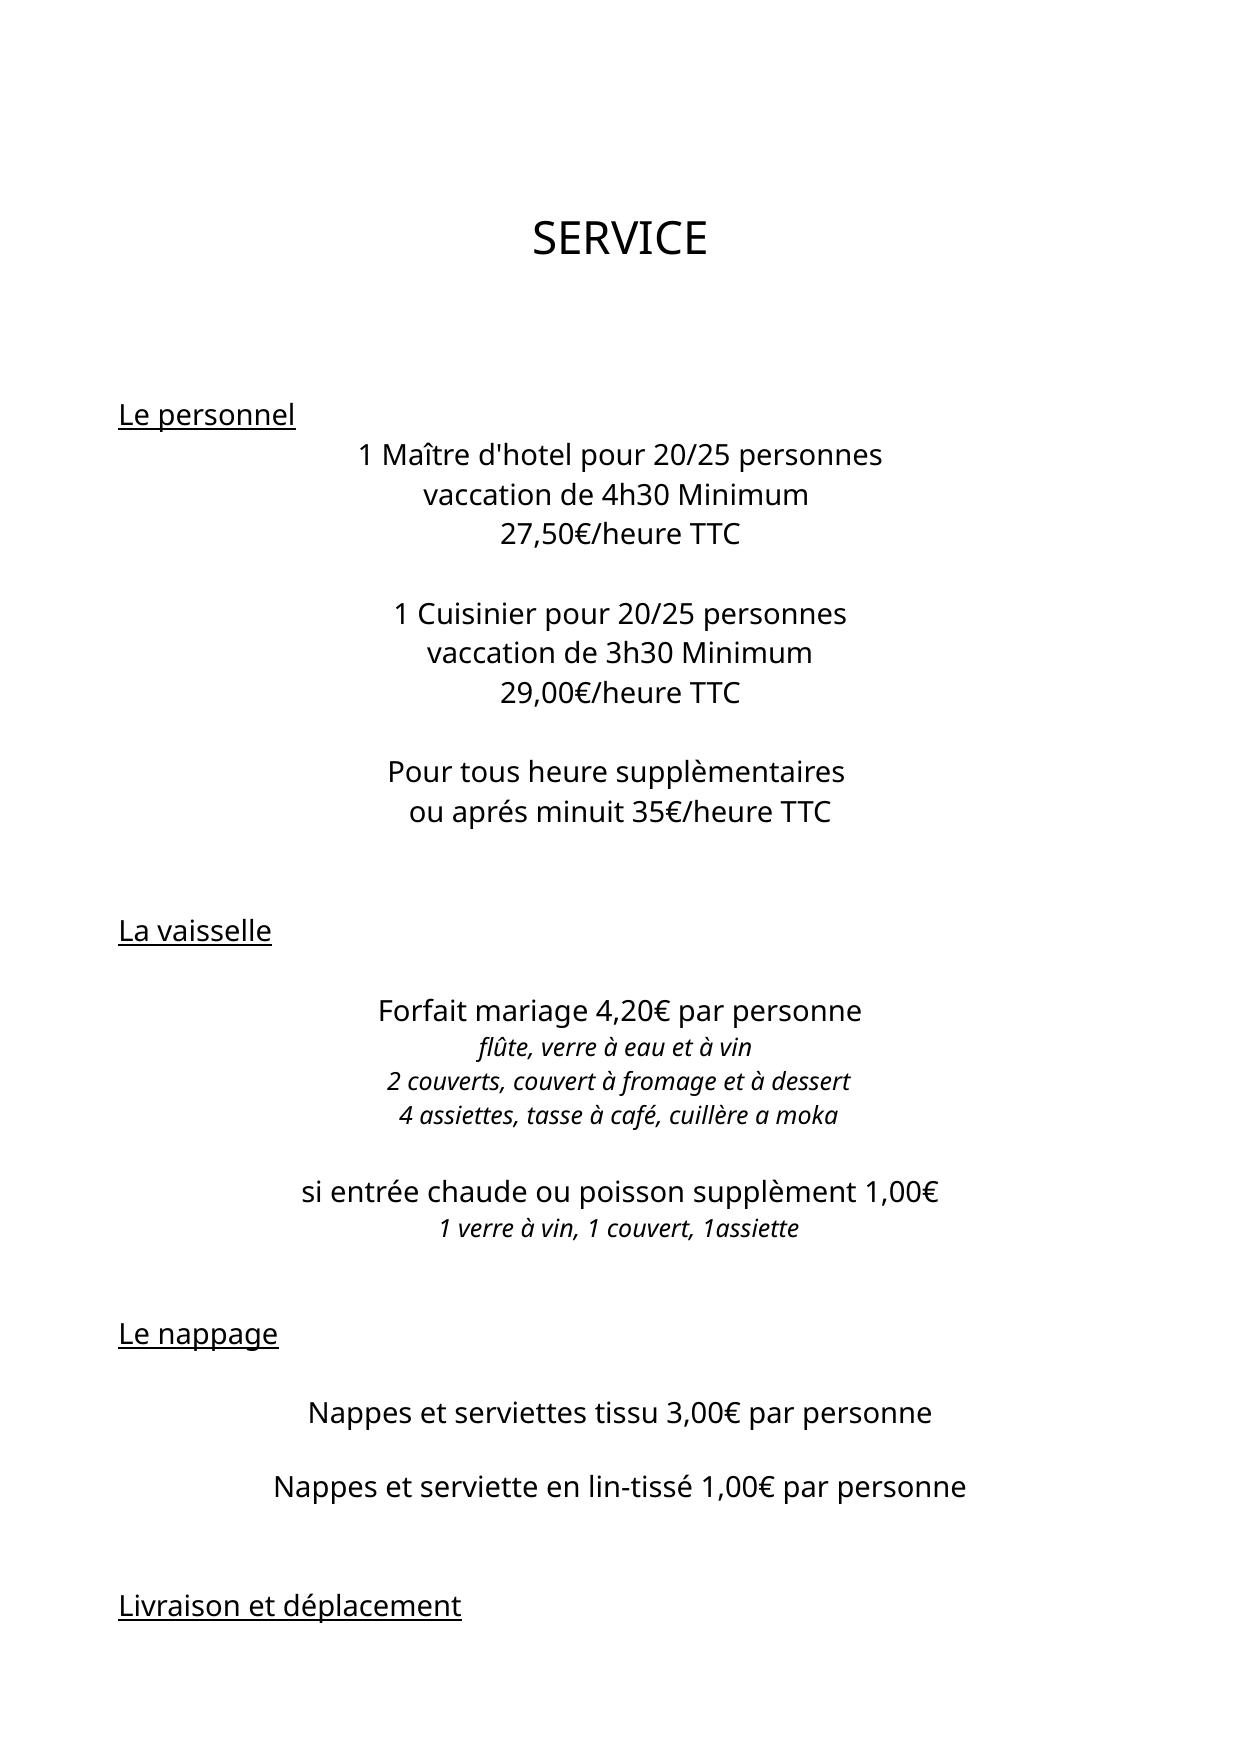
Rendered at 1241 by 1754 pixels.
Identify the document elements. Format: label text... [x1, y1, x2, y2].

text Nappes et serviettes tissu 3,00€ par personne [118, 1393, 1122, 1432]
text 4 assiettes, tasse à café, cuillère a moka [118, 1098, 1122, 1132]
text flûte, verre à eau et à vin [118, 1029, 1122, 1064]
text Le personnel [118, 394, 1122, 434]
text Pour tous heure supplèmentaires [118, 752, 1122, 791]
text Nappes et serviette en lin-tissé 1,00€ par personne [118, 1466, 1122, 1506]
text ou aprés minuit 35€/heure TTC [118, 791, 1122, 831]
text 2 couverts, couvert à fromage et à dessert [118, 1064, 1122, 1098]
text vaccation de 4h30 Minimum [118, 474, 1122, 514]
text si entrée chaude ou poisson supplèment 1,00€ [118, 1171, 1122, 1211]
text Livraison et déplacement [118, 1586, 1122, 1625]
text 29,00€/heure TTC [118, 672, 1122, 712]
text 1 verre à vin, 1 couvert, 1assiette [118, 1211, 1122, 1245]
text 1 Cuisinier pour 20/25 personnes [118, 593, 1122, 633]
text Le nappage [118, 1313, 1122, 1353]
text La vaisselle [118, 911, 1122, 950]
text SERVICE [118, 205, 1122, 268]
text vaccation de 3h30 Minimum [118, 633, 1122, 672]
text Forfait mariage 4,20€ par personne [118, 990, 1122, 1029]
text 27,50€/heure TTC [118, 514, 1122, 553]
text 1 Maître d'hotel pour 20/25 personnes [118, 434, 1122, 474]
